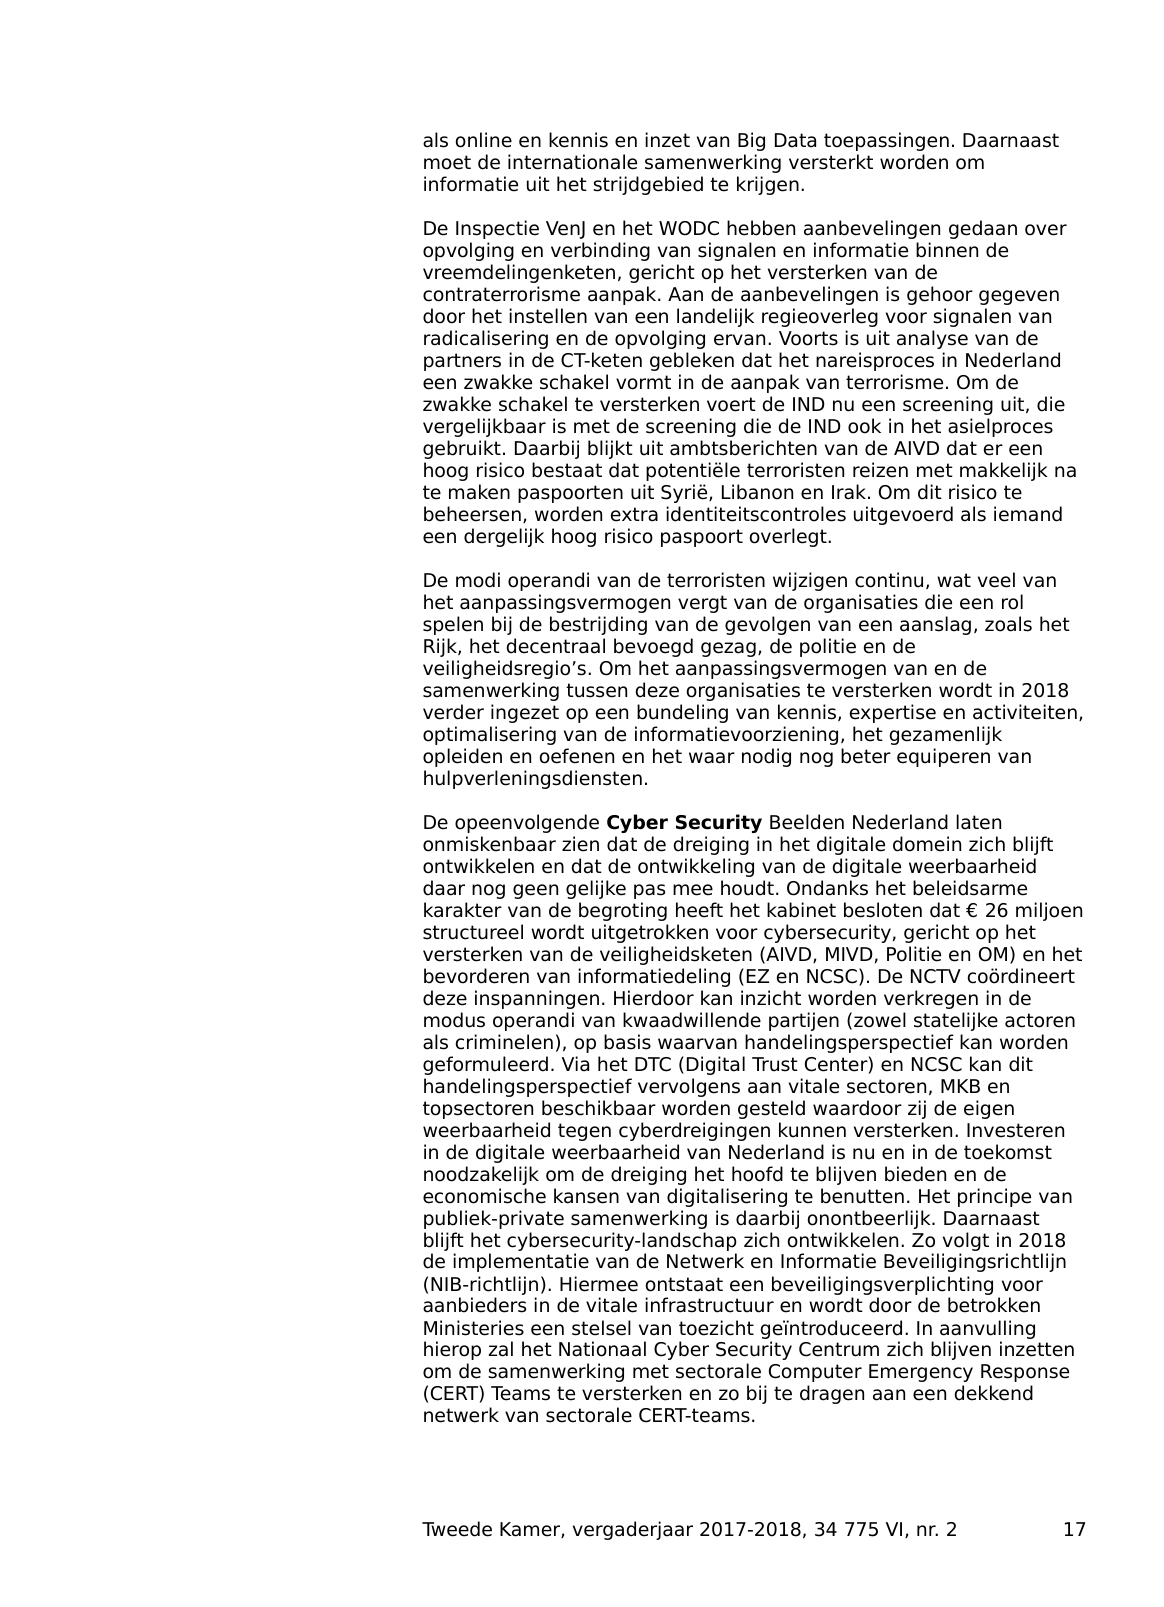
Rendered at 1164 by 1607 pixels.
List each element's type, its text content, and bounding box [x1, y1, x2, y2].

text als online en kennis en inzet van Big Data toepassingen. Daarnaast moet de internationale samenwerking versterkt worden om informatie uit het strijdgebied te krijgen. [422, 130, 1087, 196]
text De Inspectie VenJ en het WODC hebben aanbevelingen gedaan over opvolging en verbinding van signalen en informatie binnen de vreemdelingenketen, gericht op het versterken van de contraterrorisme aanpak. Aan de aanbevelingen is gehoor gegeven door het instellen van een landelijk regieoverleg voor signalen van radicalisering en de opvolging ervan. Voorts is uit analyse van de partners in de CT-keten gebleken dat het nareisproces in Nederland een zwakke schakel vormt in de aanpak van terrorisme. Om de zwakke schakel te versterken voert de IND nu een screening uit, die vergelijkbaar is met de screening die de IND ook in het asielproces gebruikt. Daarbij blijkt uit ambtsberichten van de AIVD dat er een hoog risico bestaat dat potentiële terroristen reizen met makkelijk na te maken paspoorten uit Syrië, Libanon en Irak. Om dit risico te beheersen, worden extra identiteitscontroles uitgevoerd als iemand een dergelijk hoog risico paspoort overlegt. [422, 218, 1087, 548]
text De modi operandi van de terroristen wijzigen continu, wat veel van het aanpassingsvermogen vergt van de organisaties die een rol spelen bij de bestrijding van de gevolgen van een aanslag, zoals het Rijk, het decentraal bevoegd gezag, de politie en de veiligheidsregio’s. Om het aanpassingsvermogen van en de samenwerking tussen deze organisaties te versterken wordt in 2018 verder ingezet op een bundeling van kennis, expertise en activiteiten, optimalisering van de informatievoorziening, het gezamenlijk opleiden en oefenen en het waar nodig nog beter equiperen van hulpverleningsdiensten. [422, 570, 1087, 790]
text De opeenvolgende Cyber Security Beelden Nederland laten onmiskenbaar zien dat de dreiging in het digitale domein zich blijft ontwikkelen en dat de ontwikkeling van de digitale weerbaarheid daar nog geen gelijke pas mee houdt. Ondanks het beleidsarme karakter van de begroting heeft het kabinet besloten dat € 26 miljoen structureel wordt uitgetrokken voor cybersecurity, gericht op het versterken van de veiligheidsketen (AIVD, MIVD, Politie en OM) en het bevorderen van informatiedeling (EZ en NCSC). De NCTV coördineert deze inspanningen. Hierdoor kan inzicht worden verkregen in de modus operandi van kwaadwillende partijen (zowel statelijke actoren als criminelen), op basis waarvan handelingsperspectief kan worden geformuleerd. Via het DTC (Digital Trust Center) en NCSC kan dit handelingsperspectief vervolgens aan vitale sectoren, MKB en topsectoren beschikbaar worden gesteld waardoor zij de eigen weerbaarheid tegen cyberdreigingen kunnen versterken. Investeren in de digitale weerbaarheid van Nederland is nu en in de toekomst noodzakelijk om de dreiging het hoofd te blijven bieden en de economische kansen van digitalisering te benutten. Het principe van publiek-private samenwerking is daarbij onontbeerlijk. Daarnaast blijft het cybersecurity-landschap zich ontwikkelen. Zo volgt in 2018 de implementatie van de Netwerk en Informatie Beveiligingsrichtlijn (NIB-richtlijn). Hiermee ontstaat een beveiligingsverplichting voor aanbieders in de vitale infrastructuur en wordt door de betrokken Ministeries een stelsel van toezicht geïntroduceerd. In aanvulling hierop zal het Nationaal Cyber Security Centrum zich blijven inzetten om de samenwerking met sectorale Computer Emergency Response (CERT) Teams te versterken en zo bij te dragen aan een dekkend netwerk van sectorale CERT-teams. [422, 812, 1087, 1427]
